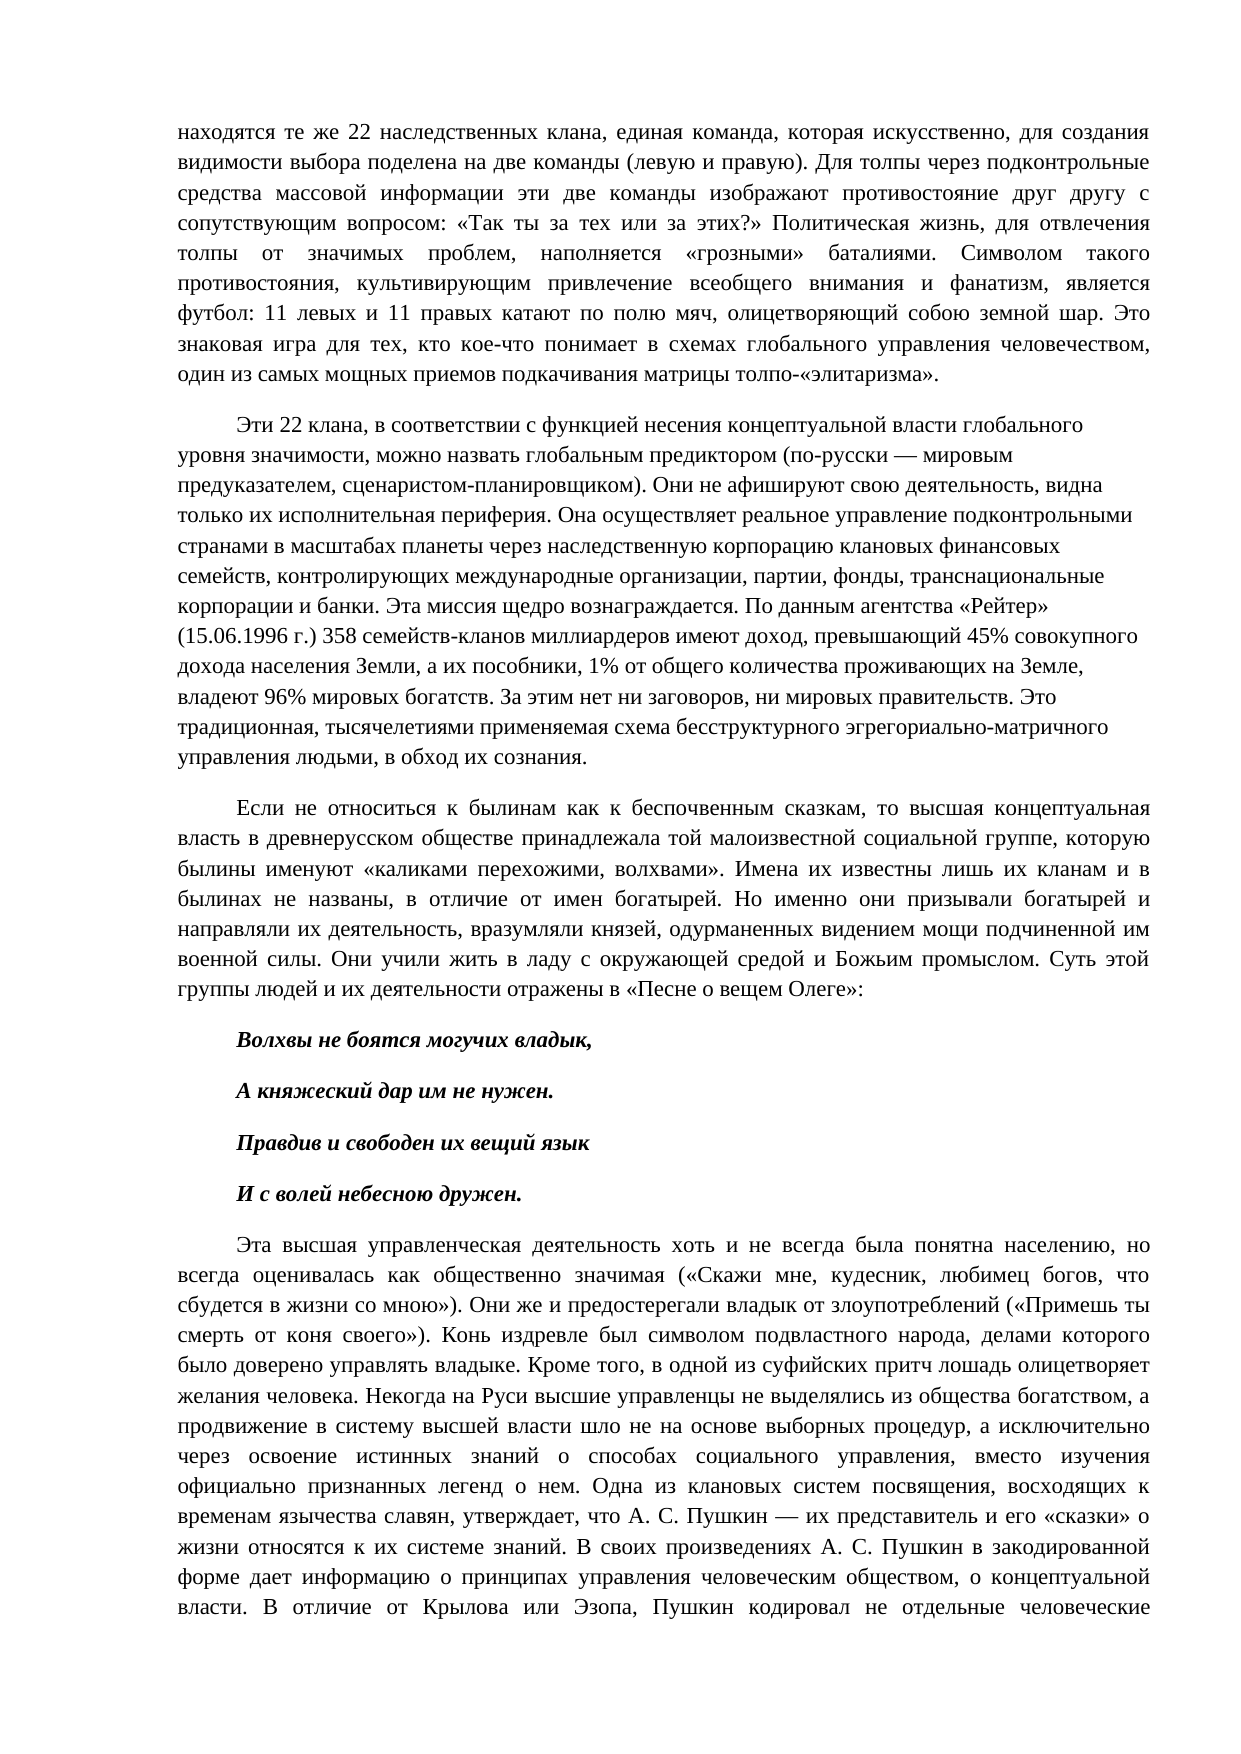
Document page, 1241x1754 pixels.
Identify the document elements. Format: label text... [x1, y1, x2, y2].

text Волхвы не боятся могучих владык, [177, 1026, 1152, 1053]
text Если не относиться к былинам как к беспочвенным сказкам, то высшая концептуальная власть в древнерусском обществе принадлежала той малоизвестной социальной группе, которую былины именуют «каликами перехожими, волхвами». Имена их известны лишь их кланам и в былинах не названы, в отличие от имен богатырей. Но именно они призывали богатырей и направляли их деятельность, вразумляли князей, одурманенных видением мощи подчиненной им военной силы. Они учили жить в ладу с окружающей средой и Божьим промыслом. Суть этой группы людей и их деятельности отражены в «Песне о вещем Олеге»: [177, 794, 1152, 1002]
text Эти 22 клана, в соответствии с функцией несения концептуальной власти глобального уровня значимости, можно назвать глобальным предиктором (по-русски — мировым предуказателем, сценаристом-планировщиком). Они не афишируют свою деятельность, видна только их исполнительная периферия. Она осуществляет реальное управление подконтрольными странами в масштабах планеты через наследственную корпорацию клановых финансовых семейств, контролирующих международные организации, партии, фонды, транснациональные корпорации и банки. Эта миссия щедро вознаграждается. По данным агентства «Рейтер» (15.06.1996 г.) 358 семейств-кланов миллиардеров имеют доход, превышающий 45% совокупного дохода населения Земли, а их пособники, 1% от общего количества проживающих на Земле, владеют 96% мировых богатств. За этим нет ни заговоров, ни мировых правительств. Это традиционная, тысячелетиями применяемая схема бесструктурного эгрегориально-матричного управления людьми, в обход их сознания. [177, 411, 1152, 769]
text А княжеский дар им не нужен. [177, 1077, 1152, 1104]
text Эта высшая управленческая деятельность хоть и не всегда была понятна населению, но всегда оценивалась как общественно значимая («Скажи мне, кудесник, любимец богов, что сбудется в жизни со мною»). Они же и предостерегали владык от злоупотреблений («Примешь ты смерть от коня своего»). Конь издревле был символом подвластного народа, делами которого было доверено управлять владыке. Кроме того, в одной из суфийских притч лошадь олицетворяет желания человека. Некогда на Руси высшие управленцы не выделялись из общества богатством, а продвижение в систему высшей власти шло не на основе выборных процедур, а исключительно через освоение истинных знаний о способах социального управления, вместо изучения официально признанных легенд о нем. Одна из клановых систем посвящения, восходящих к временам язычества славян, утверждает, что А. С. Пушкин — их представитель и его «сказки» о жизни относятся к их системе знаний. В своих произведениях А. С. Пушкин в закодированной форме дает информацию о принципах управления человеческим обществом, о концептуальной власти. В отличие от Крылова или Эзопа, Пушкин кодировал не отдельные человеческие [177, 1231, 1152, 1619]
text И с волей небесною дружен. [177, 1179, 1152, 1206]
text находятся те же 22 наследственных клана, единая команда, которая искусственно, для создания видимости выбора поделена на две команды (левую и правую). Для толпы через подконтрольные средства массовой информации эти две команды изображают противостояние друг другу с сопутствующим вопросом: «Так ты за тех или за этих?» Политическая жизнь, для отвлечения толпы от значимых проблем, наполняется «грозными» баталиями. Символом такого противостояния, культивирующим привлечение всеобщего внимания и фанатизм, является футбол: 11 левых и 11 правых катают по полю мяч, олицетворяющий собою земной шар. Это знаковая игра для тех, кто кое-что понимает в схемах глобального управления человечеством, один из самых мощных приемов подкачивания матрицы толпо-«элитаризма». [177, 118, 1152, 386]
text Правдив и свободен их вещий язык [177, 1128, 1152, 1155]
